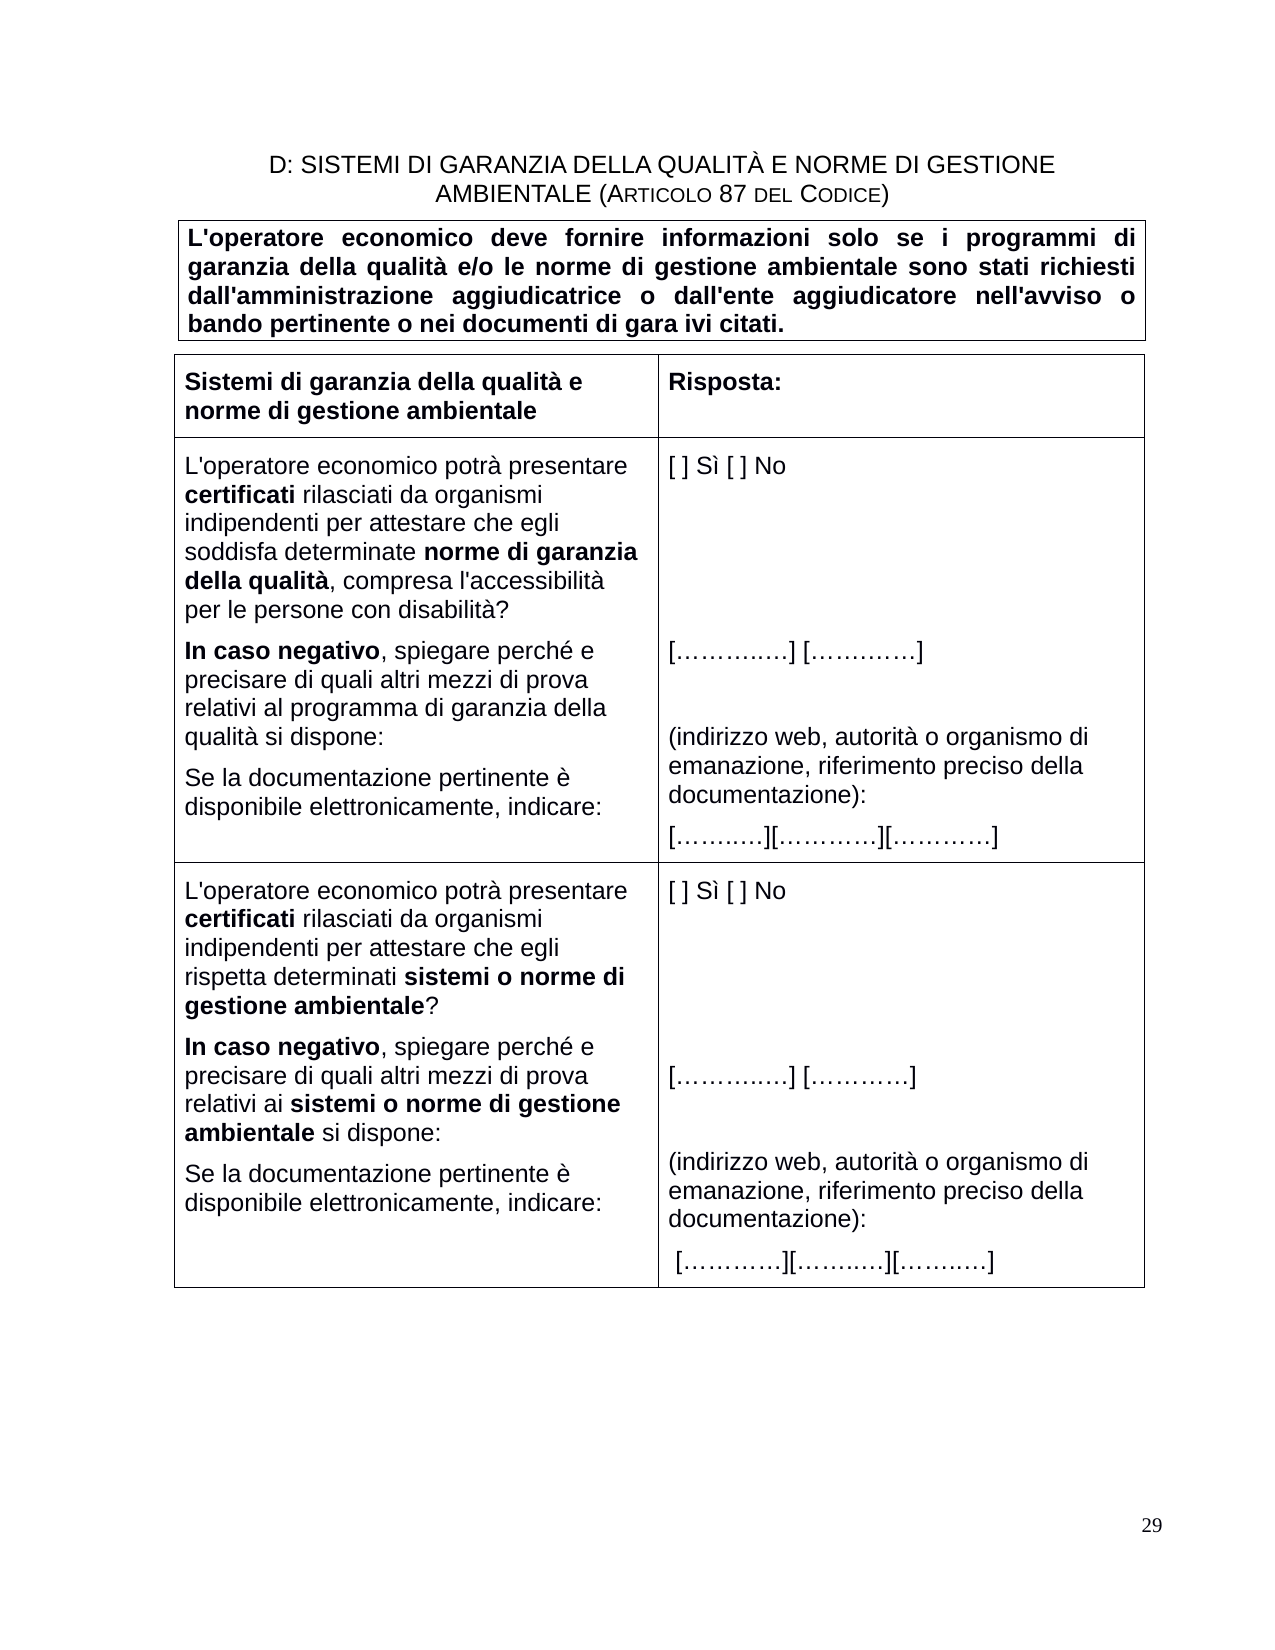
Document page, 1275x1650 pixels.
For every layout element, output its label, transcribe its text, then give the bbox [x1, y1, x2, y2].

table_cell [ ] Sì [ ] No [………..…] […………] (indirizzo web, autorità o organismo di emanazione, riferimento preciso della documentazione): […………][……..…][……..…] [659, 863, 1144, 1287]
table_cell L'operatore economico potrà presentare certificati rilasciati da organismi indipendenti per attestare che egli rispetta determinati sistemi o norme di gestione ambientale? In caso negativo, spiegare perché e precisare di quali altri mezzi di prova relativi ai sistemi o norme di gestione ambientale si dispone: Se la documentazione pertinente è disponibile elettronicamente, indicare: [175, 863, 658, 1287]
table_header Sistemi di garanzia della qualità e norme di gestione ambientale [175, 355, 658, 437]
table_cell [ ] Sì [ ] No [………..…] […….……] (indirizzo web, autorità o organismo di emanazione, riferimento preciso della documentazione): [……..…][…………][…………] [659, 438, 1144, 862]
table_header Risposta: [659, 355, 1144, 437]
text L'operatore economico deve fornire informazioni solo se i programmi di garanzia della qualità e/o le norme di gestione ambientale sono stati richiesti dall'amministrazione aggiudicatrice o dall'ente aggiudicatore nell'avviso o bando pertinente o nei documenti di gara ivi citati. [179, 221, 1145, 340]
title D: SISTEMI di garanzia della qualità e norme di gestione ambientale (Articolo 87 del Codice) [187, 150, 1137, 207]
table_cell L'operatore economico potrà presentare certificati rilasciati da organismi indipendenti per attestare che egli soddisfa determinate norme di garanzia della qualità, compresa l'accessibilità per le persone con disabilità? In caso negativo, spiegare perché e precisare di quali altri mezzi di prova relativi al programma di garanzia della qualità si dispone: Se la documentazione pertinente è disponibile elettronicamente, indicare: [175, 438, 658, 862]
